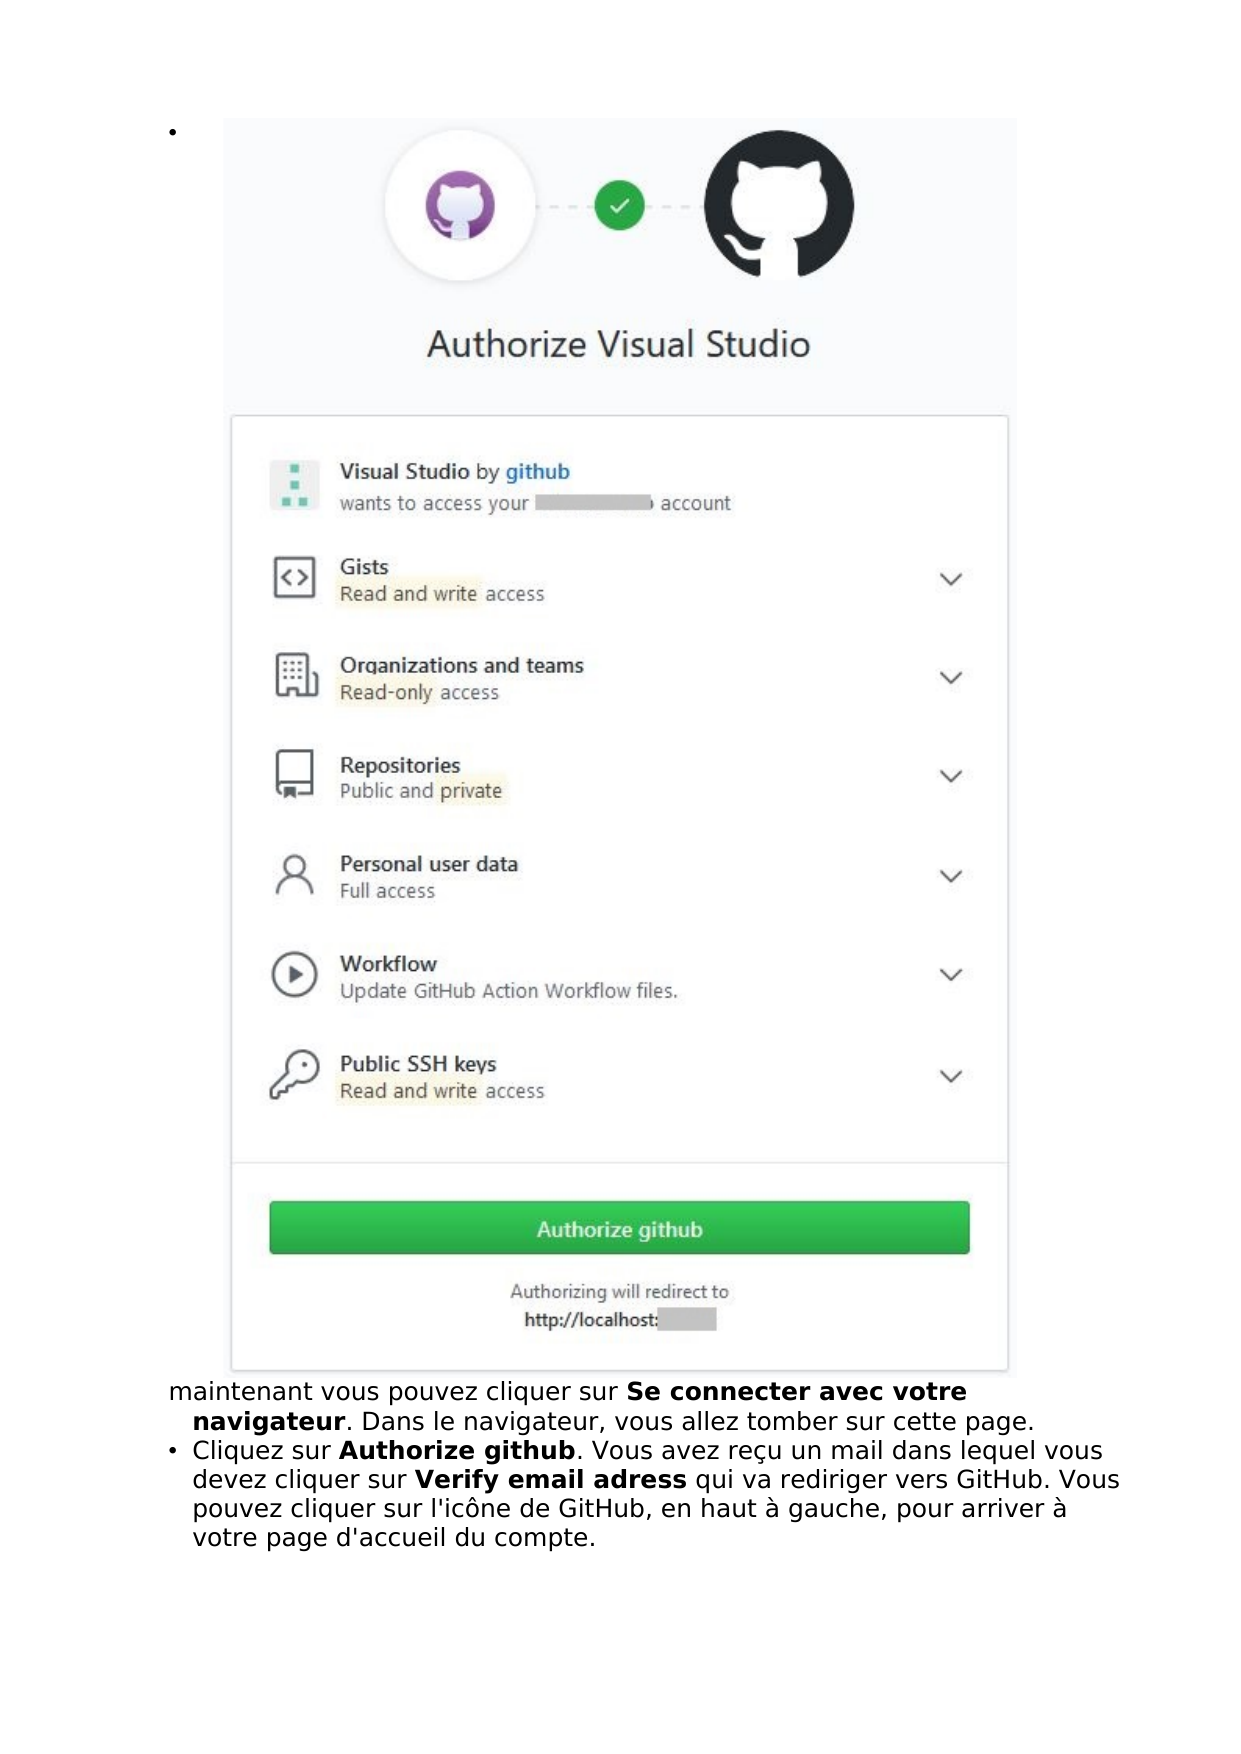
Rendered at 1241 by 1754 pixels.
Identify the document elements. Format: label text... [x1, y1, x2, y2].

picture [223, 118, 1017, 1378]
list Cliquez sur Authorize github. Vous avez reçu un mail dans lequel vous devez cliquer sur Verify email adress qui va rediriger vers GitHub. Vous pouvez cliquer sur l'icône de GitHub, en haut à gauche, pour arriver à votre page d'accueil du compte. [177, 1436, 1122, 1552]
list maintenant vous pouvez cliquer sur Se connecter avec votre navigateur. Dans le navigateur, vous allez tomber sur cette page. [177, 118, 1122, 1436]
